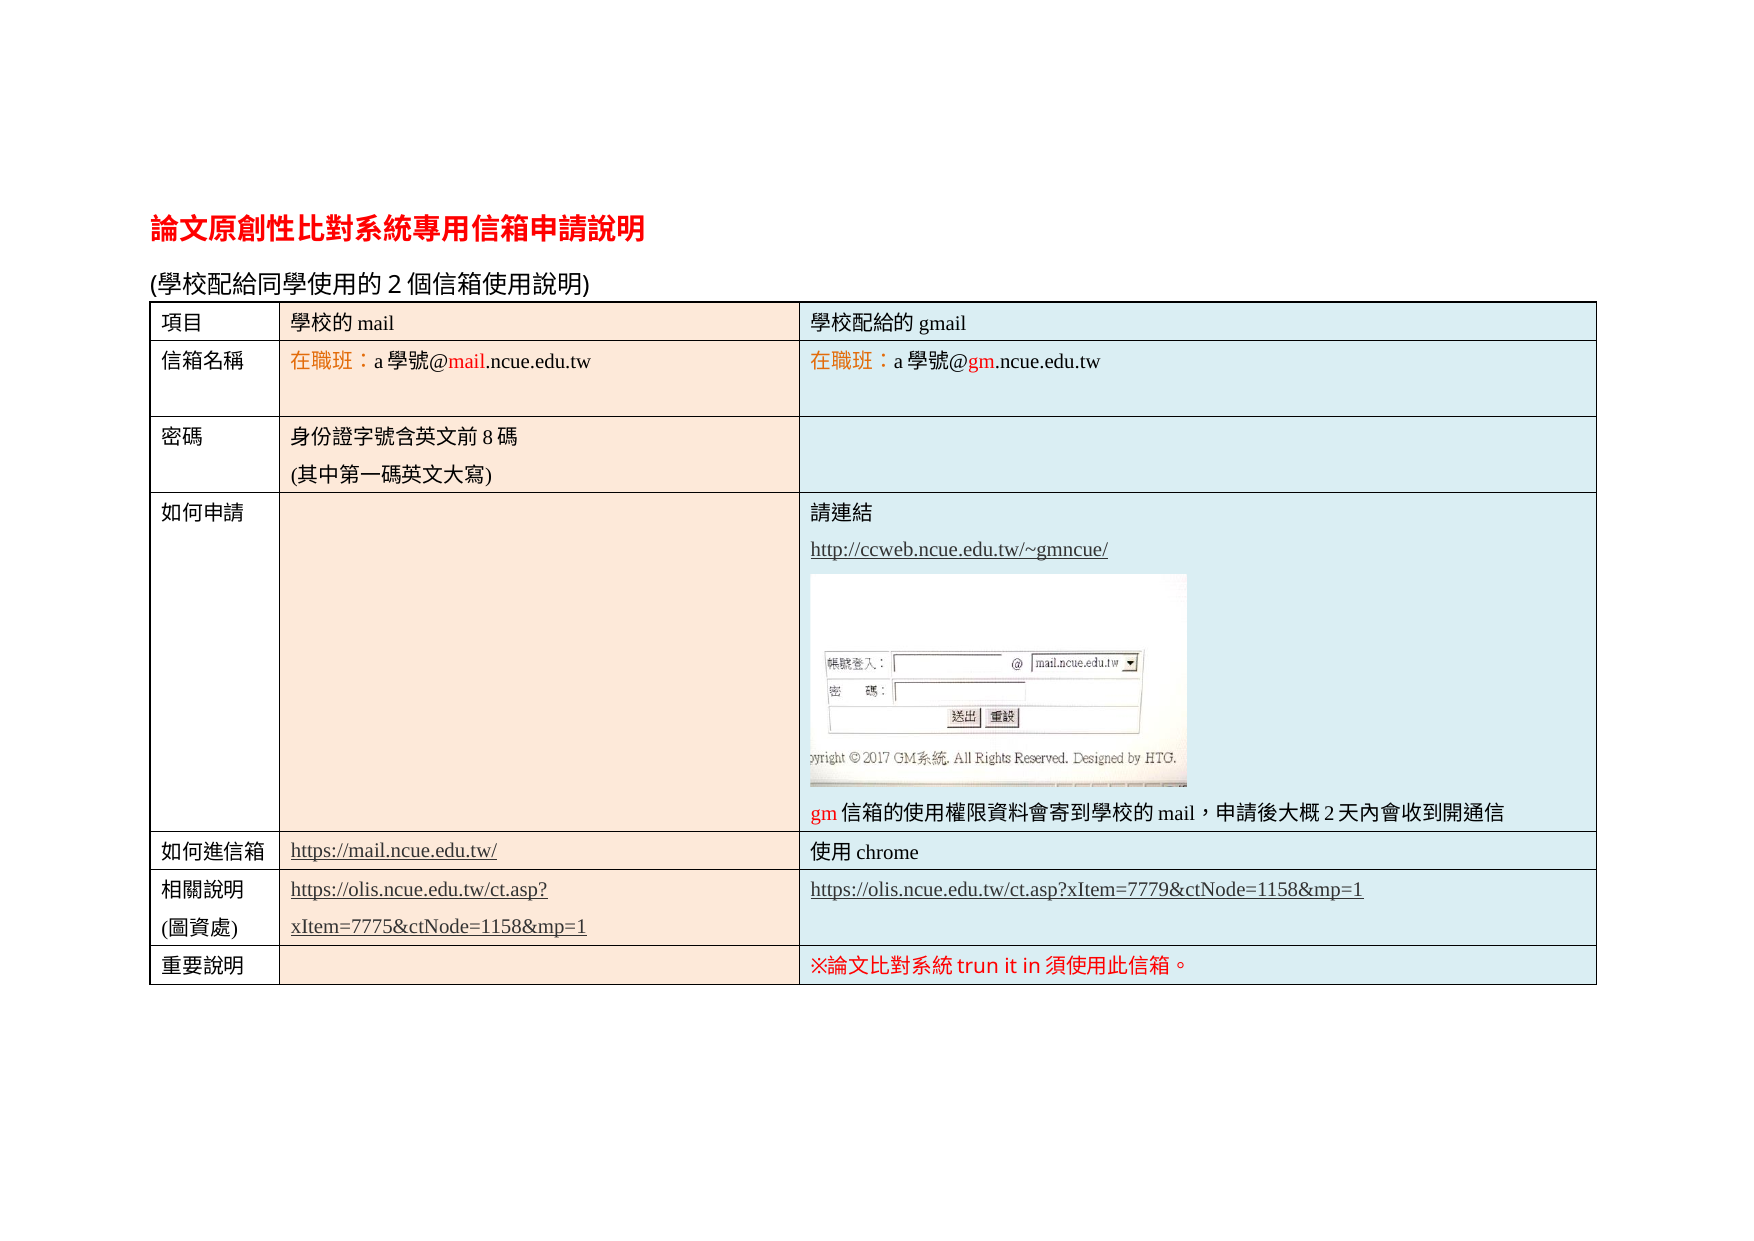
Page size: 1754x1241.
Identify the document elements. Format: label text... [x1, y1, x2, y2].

table_cell 在職班：a學號@gm.ncue.edu.tw [800, 341, 1596, 416]
table_cell [280, 493, 799, 831]
table_cell ※論文比對系統trun it in須使用此信箱。 [800, 946, 1596, 984]
table_cell 密碼 [151, 417, 279, 492]
table_cell [280, 946, 799, 984]
text 論文原創性比對系統專用信箱申請說明 [150, 189, 1604, 264]
text (學校配給同學使用的2個信箱使用說明) [150, 264, 1604, 301]
table_cell 相關說明 (圖資處) [151, 870, 279, 945]
table_cell 身份證字號含英文前8碼 (其中第一碼英文大寫) [280, 417, 799, 492]
table_cell 在職班：a學號@mail.ncue.edu.tw [280, 341, 799, 416]
table_cell 請連結 http://ccweb.ncue.edu.tw/~gmncue/ gm信箱的使用權限資料會寄到學校的mail，申請後大概2天內會收到開通信 [800, 493, 1596, 831]
table_header 學校配給的gmail [800, 303, 1596, 340]
table_cell 信箱名稱 [151, 341, 279, 416]
table_cell [800, 417, 1596, 492]
table_cell 使用chrome [800, 832, 1596, 869]
table_cell https://olis.ncue.edu.tw/ct.asp?xItem=7775&ctNode=1158&mp=1 [280, 870, 799, 945]
table_cell https://mail.ncue.edu.tw/ [280, 832, 799, 869]
table_cell 重要說明 [151, 946, 279, 984]
table_cell 如何申請 [151, 493, 279, 831]
table_header 項目 [151, 303, 279, 340]
table_header 學校的mail [280, 303, 799, 340]
table_cell https://olis.ncue.edu.tw/ct.asp?xItem=7779&ctNode=1158&mp=1 [800, 870, 1596, 945]
table_cell 如何進信箱 [151, 832, 279, 869]
picture [810, 574, 1187, 787]
